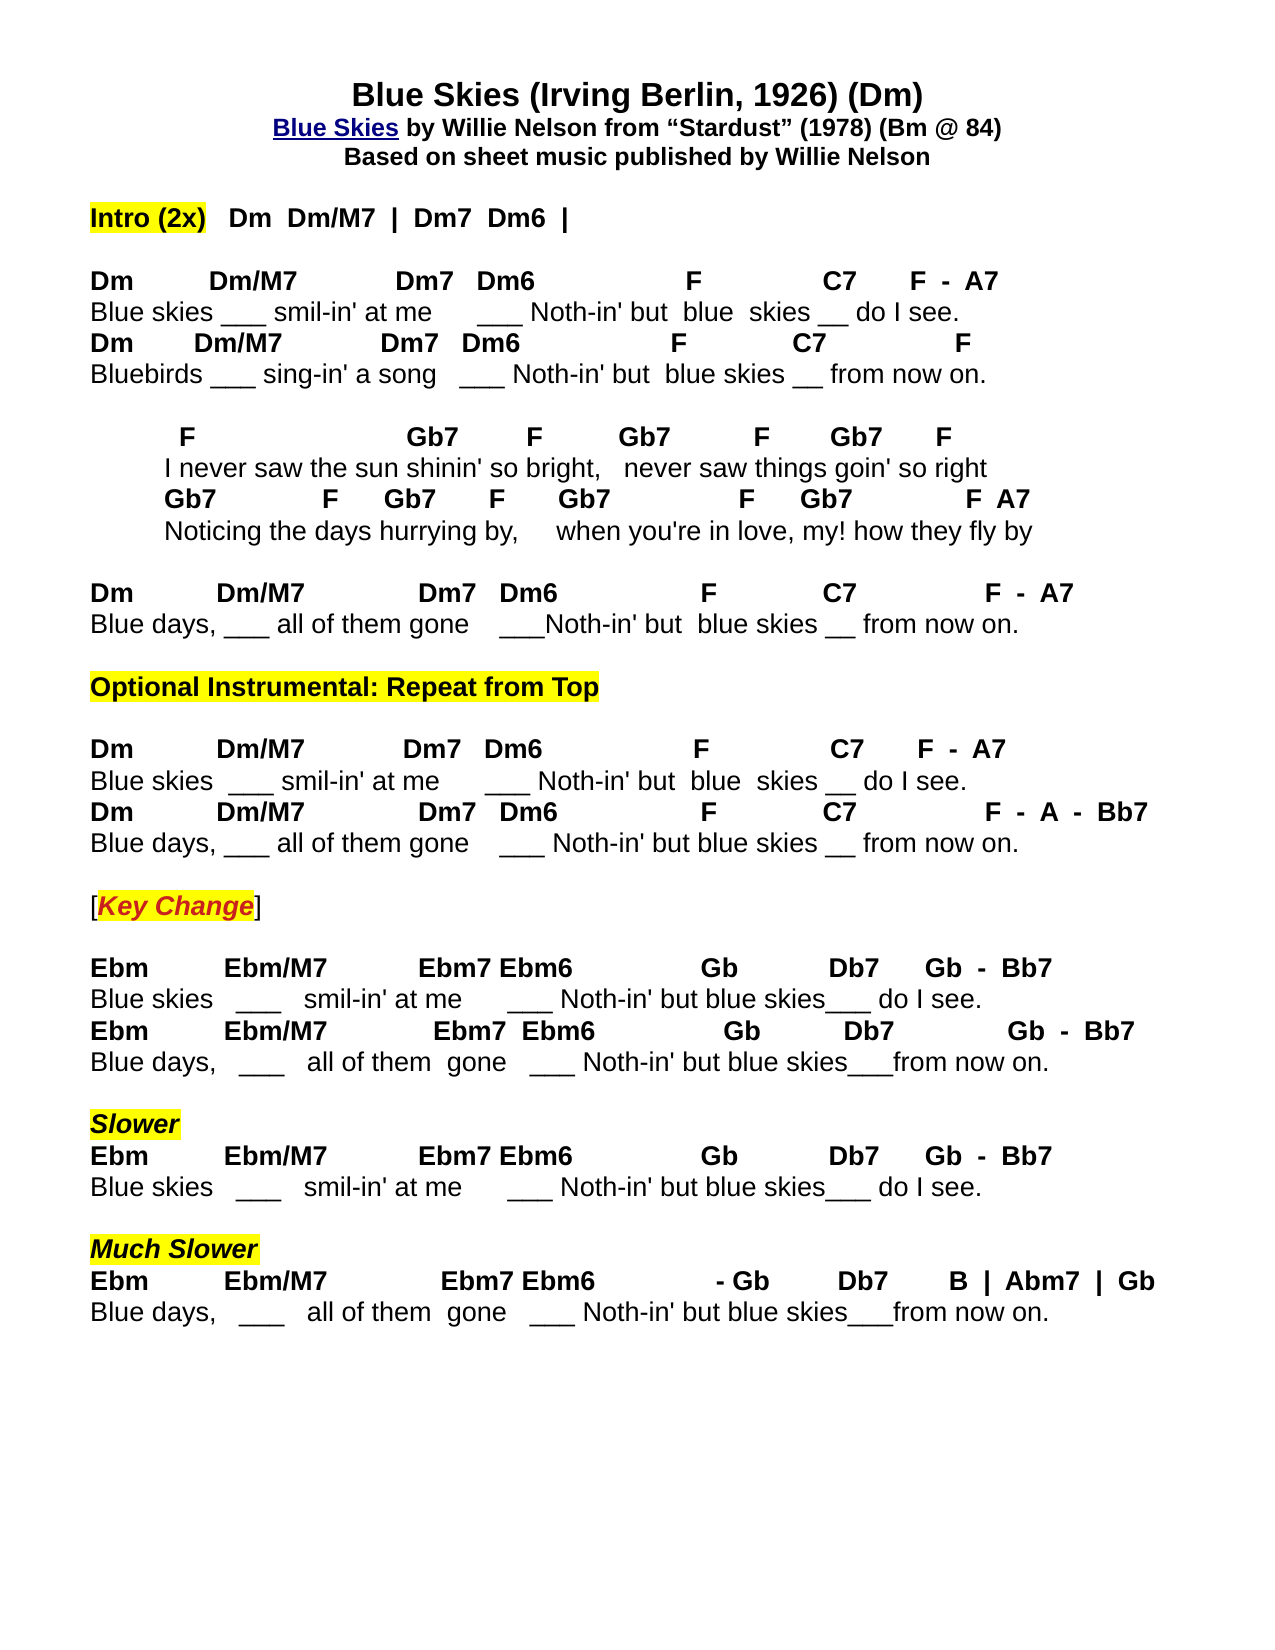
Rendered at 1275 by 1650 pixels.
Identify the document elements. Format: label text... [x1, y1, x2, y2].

text Noticing the days hurrying by, when you're in love, my! how they fly by [164, 515, 1185, 546]
text Dm Dm/M7 Dm7 Dm6 F C7 F - A7 [90, 577, 1185, 608]
text [Key Change] [90, 890, 1185, 921]
text Blue days, ___ all of them gone ___ Noth-in' but blue skies __ from now on. [90, 827, 1185, 858]
text Blue days, ___ all of them gone ___ Noth-in' but blue skies___from now on. [90, 1046, 1185, 1077]
text Blue skies ___ smil-in' at me ___ Noth-in' but blue skies___ do I see. [90, 983, 1185, 1015]
text Intro (2x) Dm Dm/M7 | Dm7 Dm6 | [90, 202, 1185, 233]
text Blue Skies (Irving Berlin, 1926) (Dm) [90, 75, 1185, 113]
text Much Slower [90, 1233, 1185, 1265]
text Optional Instrumental: Repeat from Top [90, 671, 1185, 702]
text Dm Dm/M7 Dm7 Dm6 F C7 F - A7 [90, 265, 1185, 296]
text Based on sheet music published by Willie Nelson [90, 142, 1185, 171]
text Ebm Ebm/M7 Ebm7 Ebm6 Gb Db7 Gb - Bb7 [90, 1140, 1185, 1171]
text Dm Dm/M7 Dm7 Dm6 F C7 F [90, 327, 1185, 358]
text Ebm Ebm/M7 Ebm7 Ebm6 Gb Db7 Gb - Bb7 [90, 1015, 1185, 1046]
text Dm Dm/M7 Dm7 Dm6 F C7 F - A7 [90, 733, 1185, 765]
text Ebm Ebm/M7 Ebm7 Ebm6 - Gb Db7 B | Abm7 | Gb [90, 1265, 1185, 1296]
text Ebm Ebm/M7 Ebm7 Ebm6 Gb Db7 Gb - Bb7 [90, 952, 1185, 983]
text Slower [90, 1108, 1185, 1140]
text Gb7 F Gb7 F Gb7 F Gb7 F A7 [164, 483, 1185, 515]
text Bluebirds ___ sing-in' a song ___ Noth-in' but blue skies __ from now on. [90, 358, 1185, 390]
text F Gb7 F Gb7 F Gb7 F [164, 421, 1185, 452]
text Dm Dm/M7 Dm7 Dm6 F C7 F - A - Bb7 [90, 796, 1185, 827]
text Blue days, ___ all of them gone ___ Noth-in' but blue skies___from now on. [90, 1296, 1185, 1327]
text Blue skies ___ smil-in' at me ___ Noth-in' but blue skies __ do I see. [90, 296, 1185, 327]
text Blue Skies by Willie Nelson from “Stardust” (1978) (Bm @ 84) [90, 113, 1185, 142]
text Blue skies ___ smil-in' at me ___ Noth-in' but blue skies___ do I see. [90, 1171, 1185, 1202]
text Blue days, ___ all of them gone ___Noth-in' but blue skies __ from now on. [90, 608, 1185, 640]
text Blue skies ___ smil-in' at me ___ Noth-in' but blue skies __ do I see. [90, 765, 1185, 796]
text I never saw the sun shinin' so bright, never saw things goin' so right [164, 452, 1185, 483]
